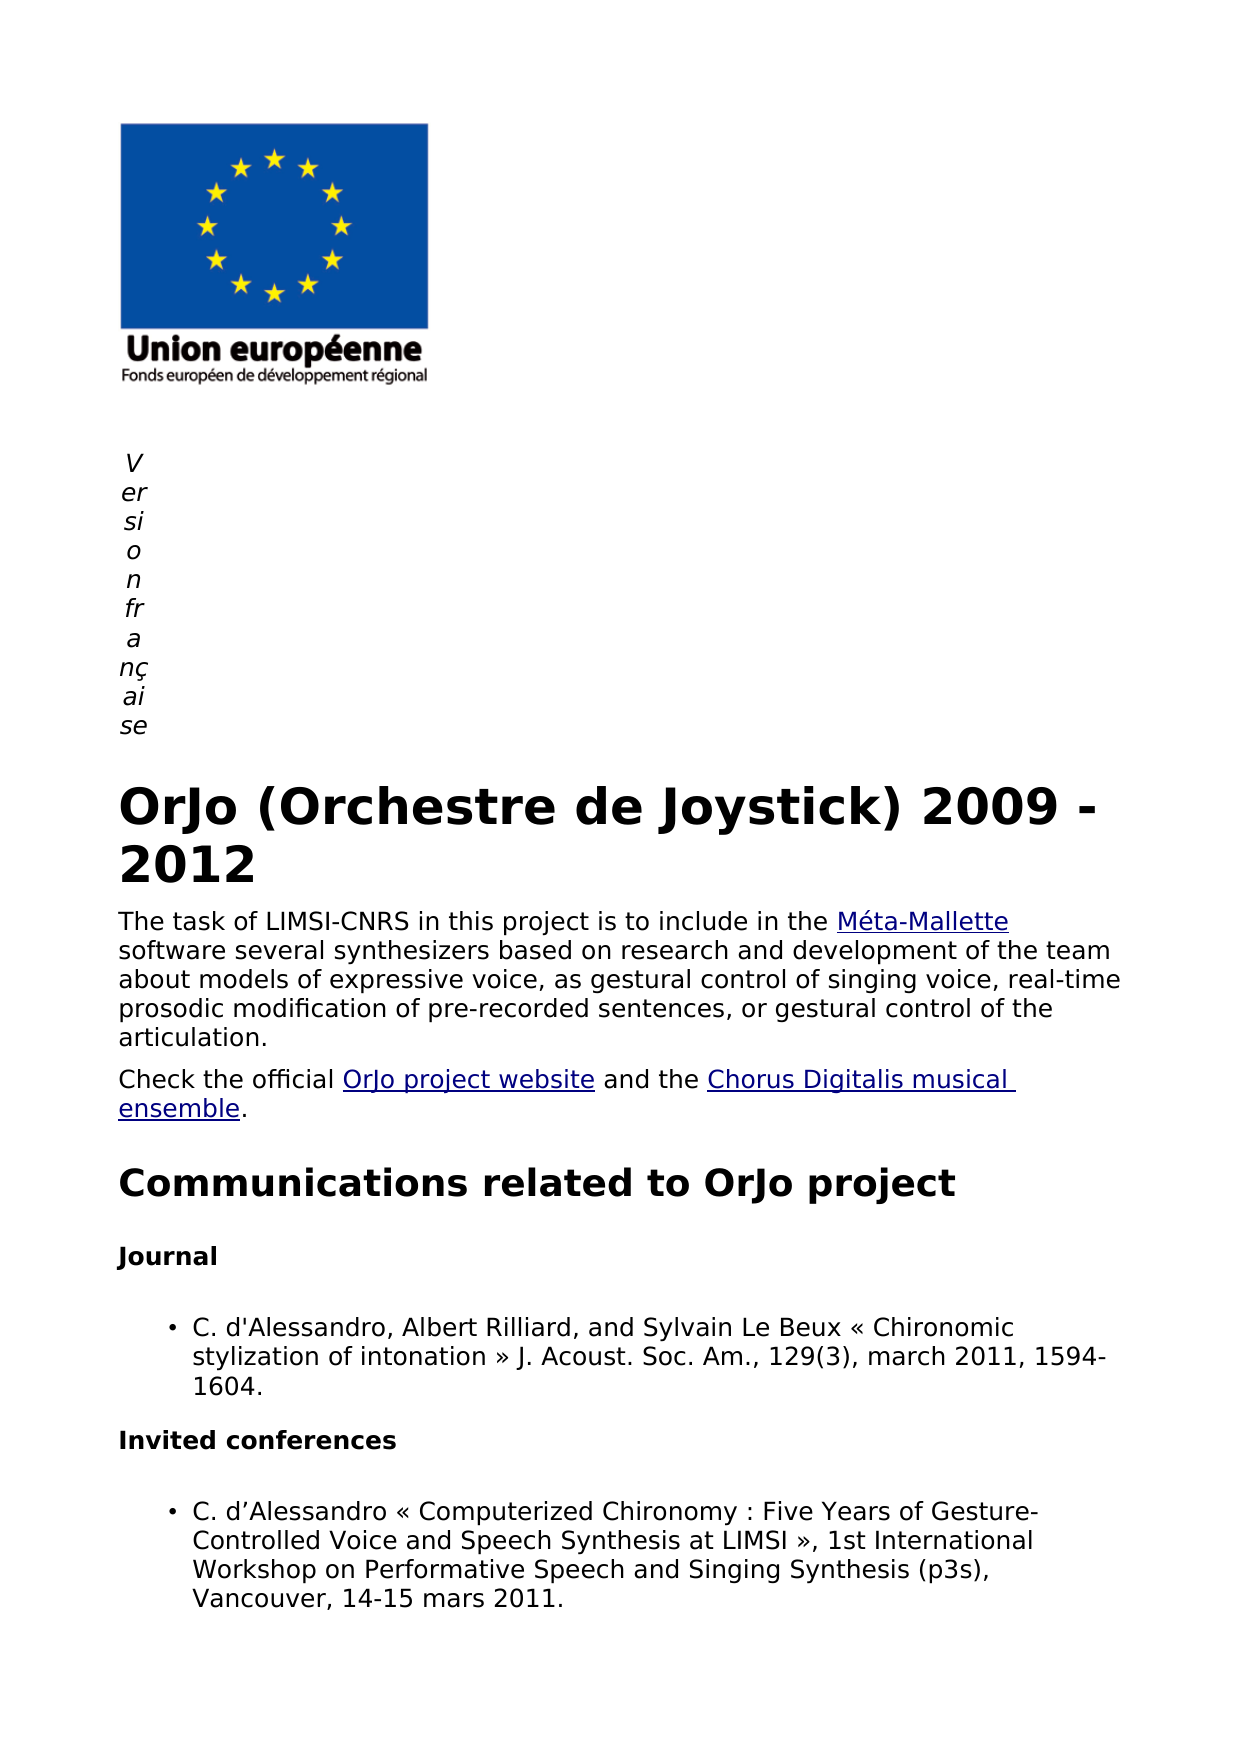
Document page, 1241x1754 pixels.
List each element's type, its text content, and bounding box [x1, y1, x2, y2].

text The task of LIMSI-CNRS in this project is to include in the Méta-Mallette software several synthesizers based on research and development of the team about models of expressive voice, as gestural control of singing voice, real-time prosodic modification of pre-recorded sentences, or gestural control of the articulation. [118, 907, 1122, 1053]
text Version française [118, 415, 152, 741]
text Check the official OrJo project website and the Chorus Digitalis musical ensemble. [118, 1065, 1122, 1124]
list C. d’Alessandro « Computerized Chironomy : Five Years of Gesture-Controlled Voice and Speech Synthesis at LIMSI », 1st International Workshop on Performative Speech and Singing Synthesis (p3s), Vancouver, 14-15 mars 2011. [177, 1497, 1122, 1614]
picture [118, 118, 431, 391]
subtitle OrJo (Orchestre de Joystick) 2009 - 2012 [118, 778, 1122, 894]
subtitle Invited conferences [118, 1426, 1122, 1455]
list C. d'Alessandro, Albert Rilliard, and Sylvain Le Beux « Chironomic stylization of intonation » J. Acoust. Soc. Am., 129(3), march 2011, 1594-1604. [177, 1313, 1122, 1401]
subtitle Journal [118, 1242, 1122, 1271]
subtitle Communications related to OrJo project [118, 1161, 1122, 1205]
